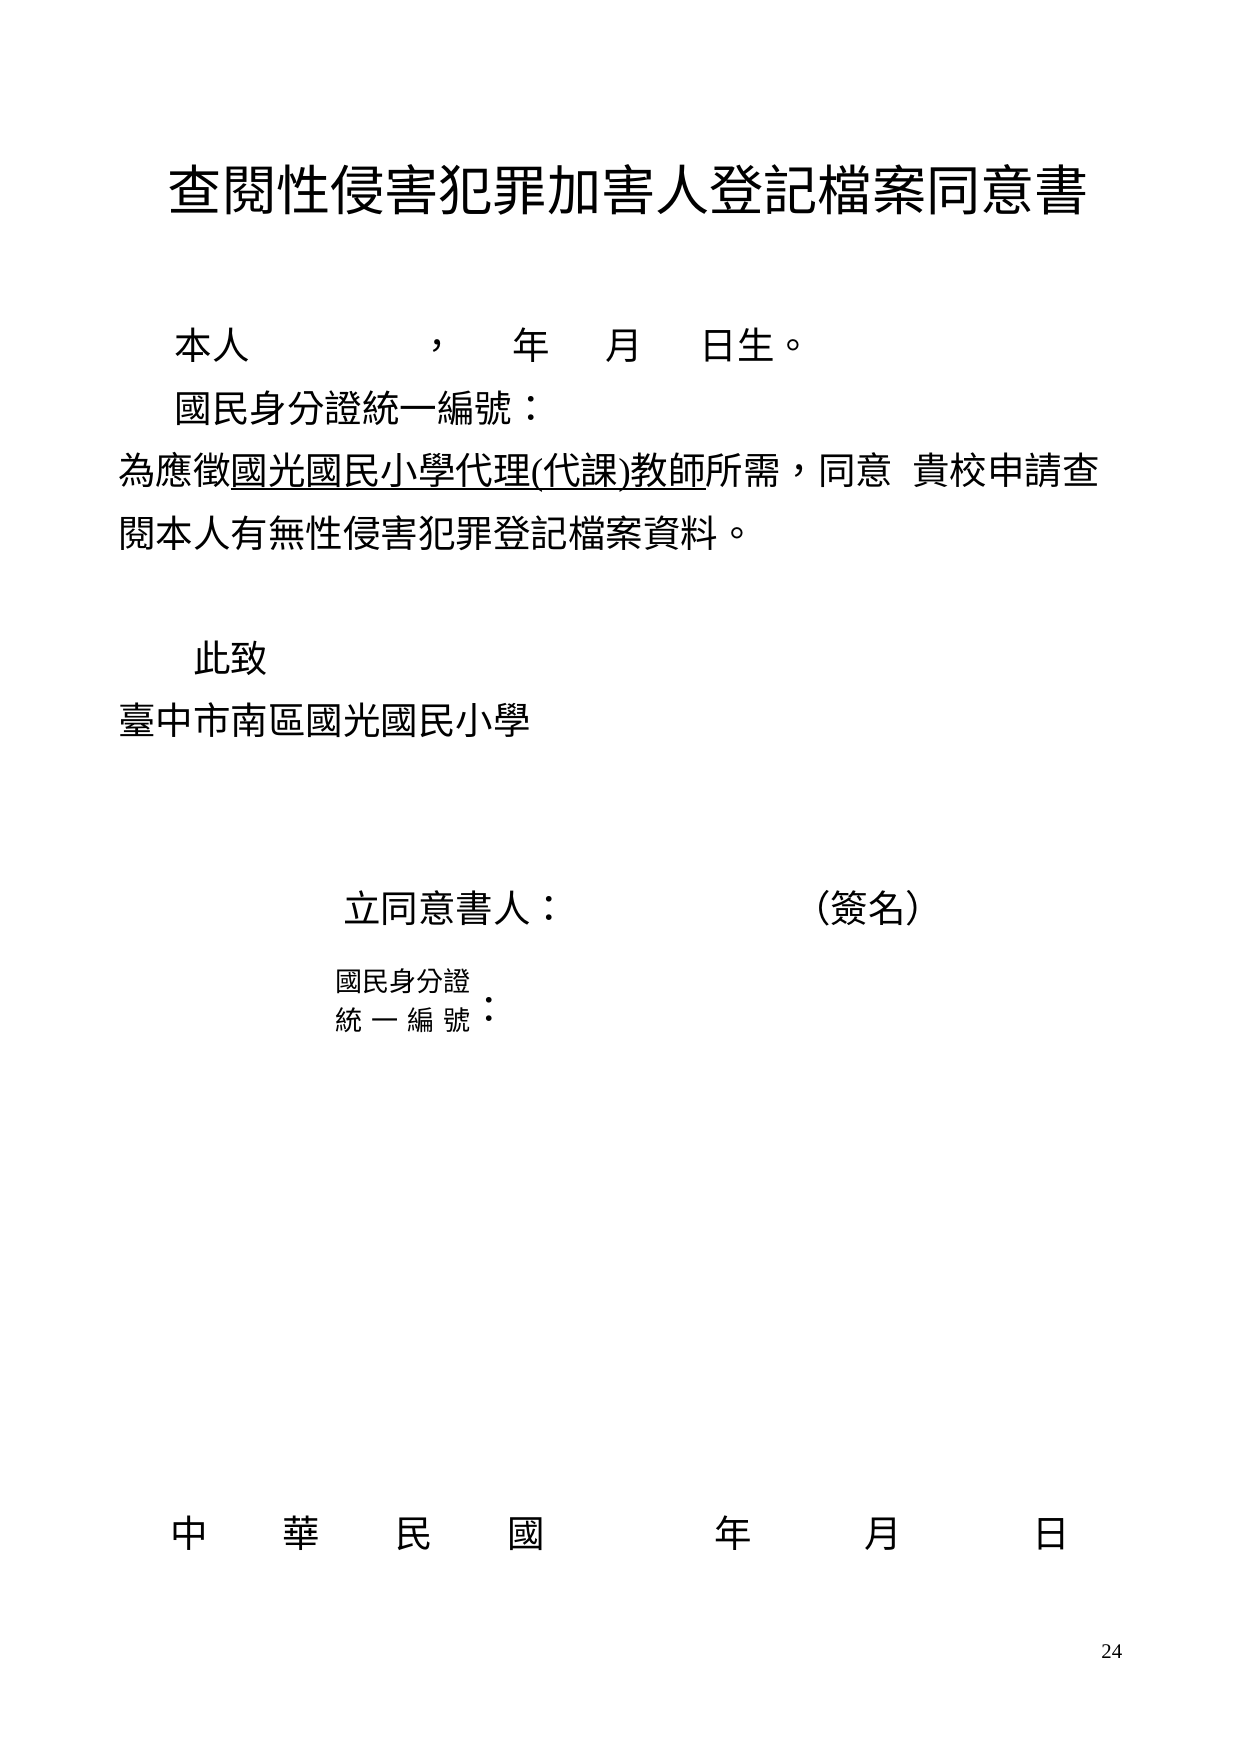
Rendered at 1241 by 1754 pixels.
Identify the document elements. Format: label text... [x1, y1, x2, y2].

text 查閱性侵害犯罪加害人登記檔案同意書 [118, 114, 1138, 239]
text 本人 ， 年 月 日生。 [118, 301, 1122, 364]
text 中 華 民 國 年 月 日 [118, 1489, 1122, 1551]
text 為應徵國光國民小學代理(代課)教師所需，同意 貴校申請查閱本人有無性侵害犯罪登記檔案資料。 [118, 426, 1122, 551]
text 立同意書人： （簽名） [118, 864, 1122, 926]
text 國民身分證統一編號： [118, 926, 1122, 1051]
text 國民身分證統一編號： [118, 364, 1122, 426]
text 此致 [118, 614, 1122, 676]
text 臺中市南區國光國民小學 [118, 676, 1122, 739]
